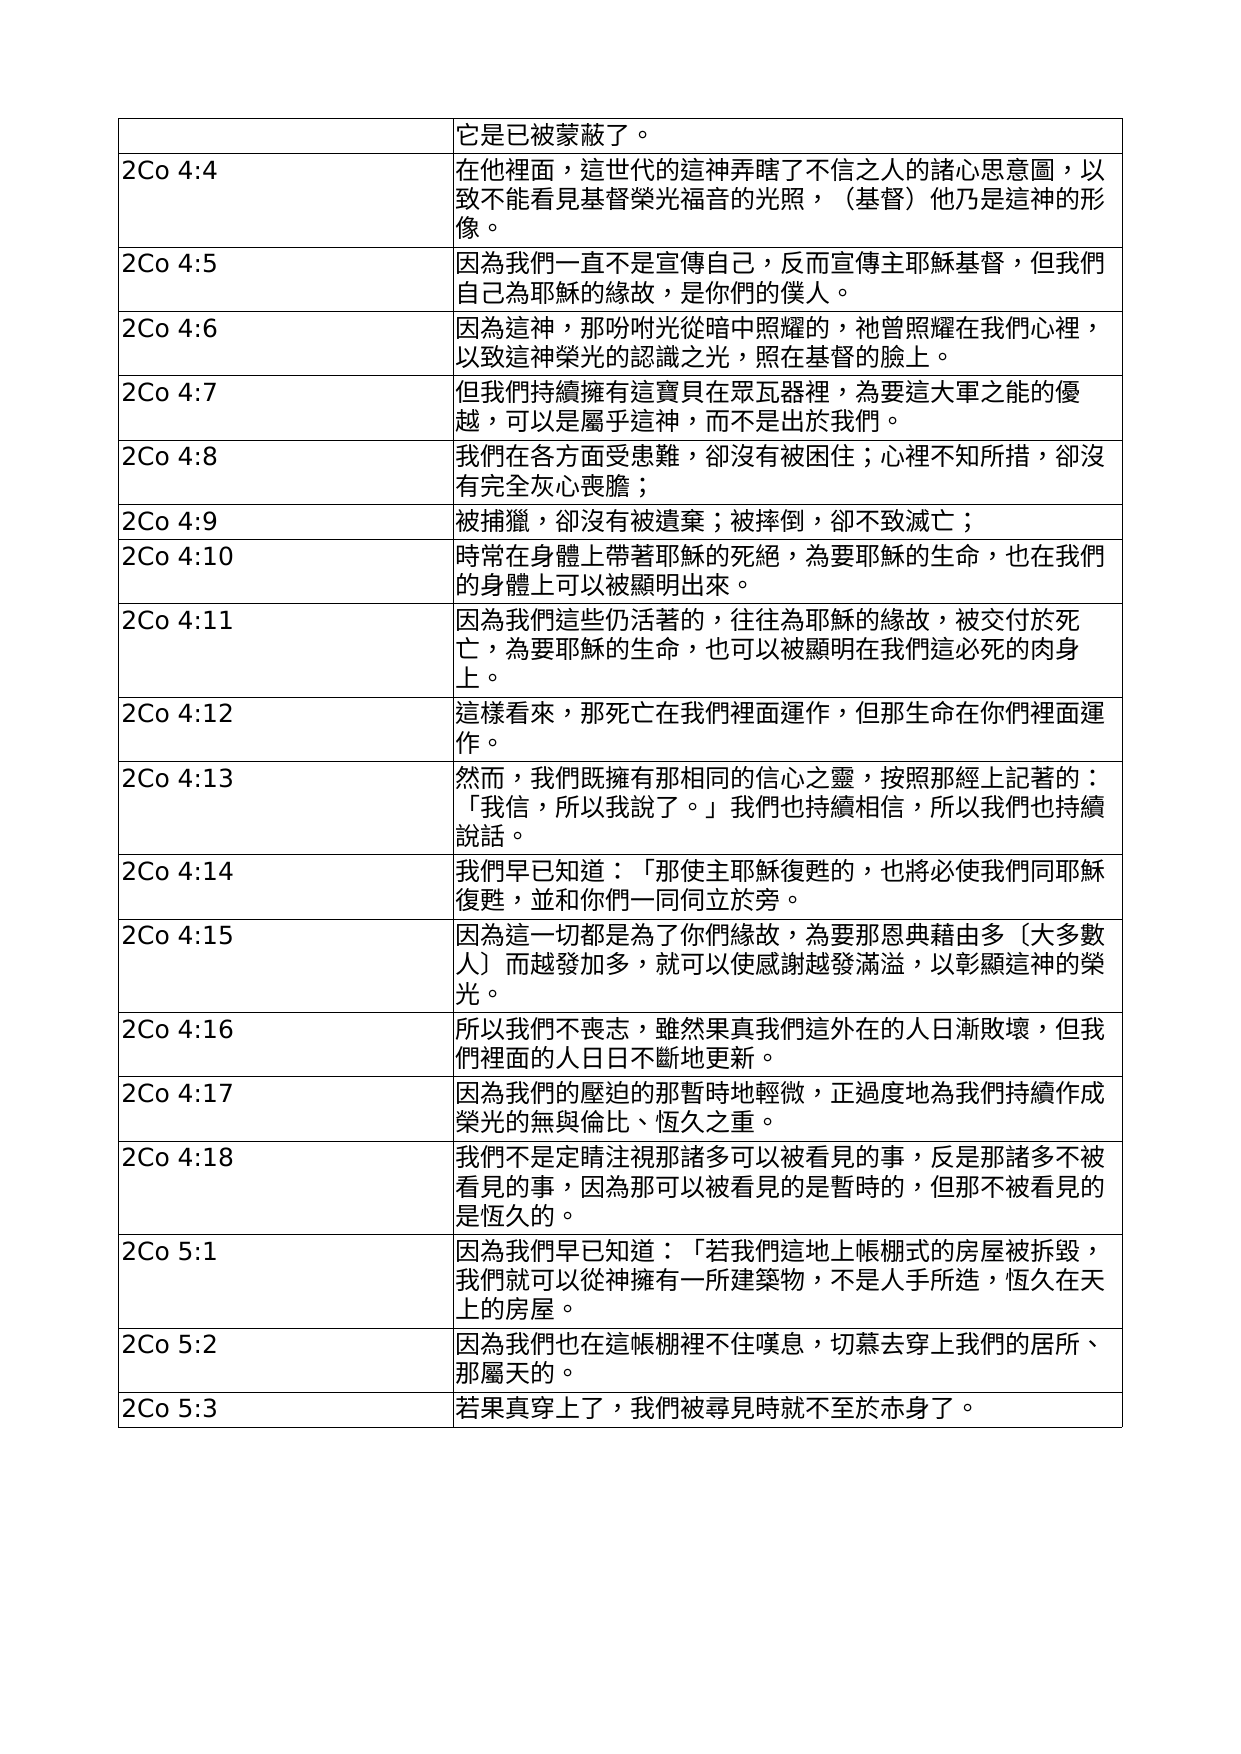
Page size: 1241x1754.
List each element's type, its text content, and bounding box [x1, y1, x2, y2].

table_cell 2Co 4:6 [119, 312, 453, 375]
table_cell 因為我們也在這帳棚裡不住嘆息，切慕去穿上我們的居所、那屬天的。 [454, 1329, 1122, 1392]
table_cell 2Co 4:5 [119, 248, 453, 311]
table_cell 2Co 4:8 [119, 441, 453, 504]
table_cell 然而，我們既擁有那相同的信心之靈，按照那經上記著的：「我信，所以我說了。」我們也持續相信，所以我們也持續說話。 [454, 762, 1122, 854]
table_cell 2Co 4:7 [119, 376, 453, 439]
table_cell 因為這一切都是為了你們緣故，為要那恩典藉由多〔大多數人〕而越發加多，就可以使感謝越發滿溢，以彰顯這神的榮光。 [454, 920, 1122, 1012]
table_cell 因為我們早已知道：「若我們這地上帳棚式的房屋被拆毀，我們就可以從神擁有一所建築物，不是人手所造，恆久在天上的房屋。 [454, 1235, 1122, 1327]
table_cell 在他裡面，這世代的這神弄瞎了不信之人的諸心思意圖，以致不能看見基督榮光福音的光照，（基督）他乃是這神的形像。 [454, 154, 1122, 247]
table_cell 因為這神，那吩咐光從暗中照耀的，祂曾照耀在我們心裡，以致這神榮光的認識之光，照在基督的臉上。 [454, 312, 1122, 375]
table_cell 2Co 4:15 [119, 920, 453, 1012]
table_cell 這樣看來，那死亡在我們裡面運作，但那生命在你們裡面運作。 [454, 698, 1122, 761]
table_cell 它是已被蒙蔽了。 [454, 119, 1122, 153]
table_cell 我們不是定睛注視那諸多可以被看見的事，反是那諸多不被看見的事，因為那可以被看見的是暫時的，但那不被看見的是恆久的。 [454, 1142, 1122, 1234]
table_cell 因為我們這些仍活著的，往往為耶穌的緣故，被交付於死亡，為要耶穌的生命，也可以被顯明在我們這必死的肉身上。 [454, 604, 1122, 697]
table_cell 2Co 4:12 [119, 698, 453, 761]
table_cell 因為我們的壓迫的那暫時地輕微，正過度地為我們持續作成榮光的無與倫比、恆久之重。 [454, 1077, 1122, 1141]
table_cell 2Co 4:4 [119, 154, 453, 247]
table_cell 2Co 4:10 [119, 540, 453, 603]
table_cell 2Co 5:3 [119, 1393, 453, 1427]
table_cell 但我們持續擁有這寶貝在眾瓦器裡，為要這大軍之能的優越，可以是屬乎這神，而不是出於我們。 [454, 376, 1122, 439]
table_cell 2Co 4:13 [119, 762, 453, 854]
table_cell 時常在身體上帶著耶穌的死絕，為要耶穌的生命，也在我們的身體上可以被顯明出來。 [454, 540, 1122, 603]
table_cell 若果真穿上了，我們被尋見時就不至於赤身了。 [454, 1393, 1122, 1427]
table_cell 我們早已知道：「那使主耶穌復甦的，也將必使我們同耶穌復甦，並和你們一同伺立於旁。 [454, 855, 1122, 918]
table_cell 2Co 5:1 [119, 1235, 453, 1327]
table_cell 被捕獵，卻沒有被遺棄；被摔倒，卻不致滅亡； [454, 505, 1122, 539]
table_cell [119, 119, 453, 153]
table_cell 我們在各方面受患難，卻沒有被困住；心裡不知所措，卻沒有完全灰心喪膽； [454, 441, 1122, 504]
table_cell 2Co 4:11 [119, 604, 453, 697]
table_cell 2Co 5:2 [119, 1329, 453, 1392]
table_cell 2Co 4:9 [119, 505, 453, 539]
table_cell 2Co 4:14 [119, 855, 453, 918]
table_cell 所以我們不喪志，雖然果真我們這外在的人日漸敗壞，但我們裡面的人日日不斷地更新。 [454, 1013, 1122, 1076]
table_cell 因為我們一直不是宣傳自己，反而宣傳主耶穌基督，但我們自己為耶穌的緣故，是你們的僕人。 [454, 248, 1122, 311]
table_cell 2Co 4:16 [119, 1013, 453, 1076]
table_cell 2Co 4:17 [119, 1077, 453, 1141]
table_cell 2Co 4:18 [119, 1142, 453, 1234]
